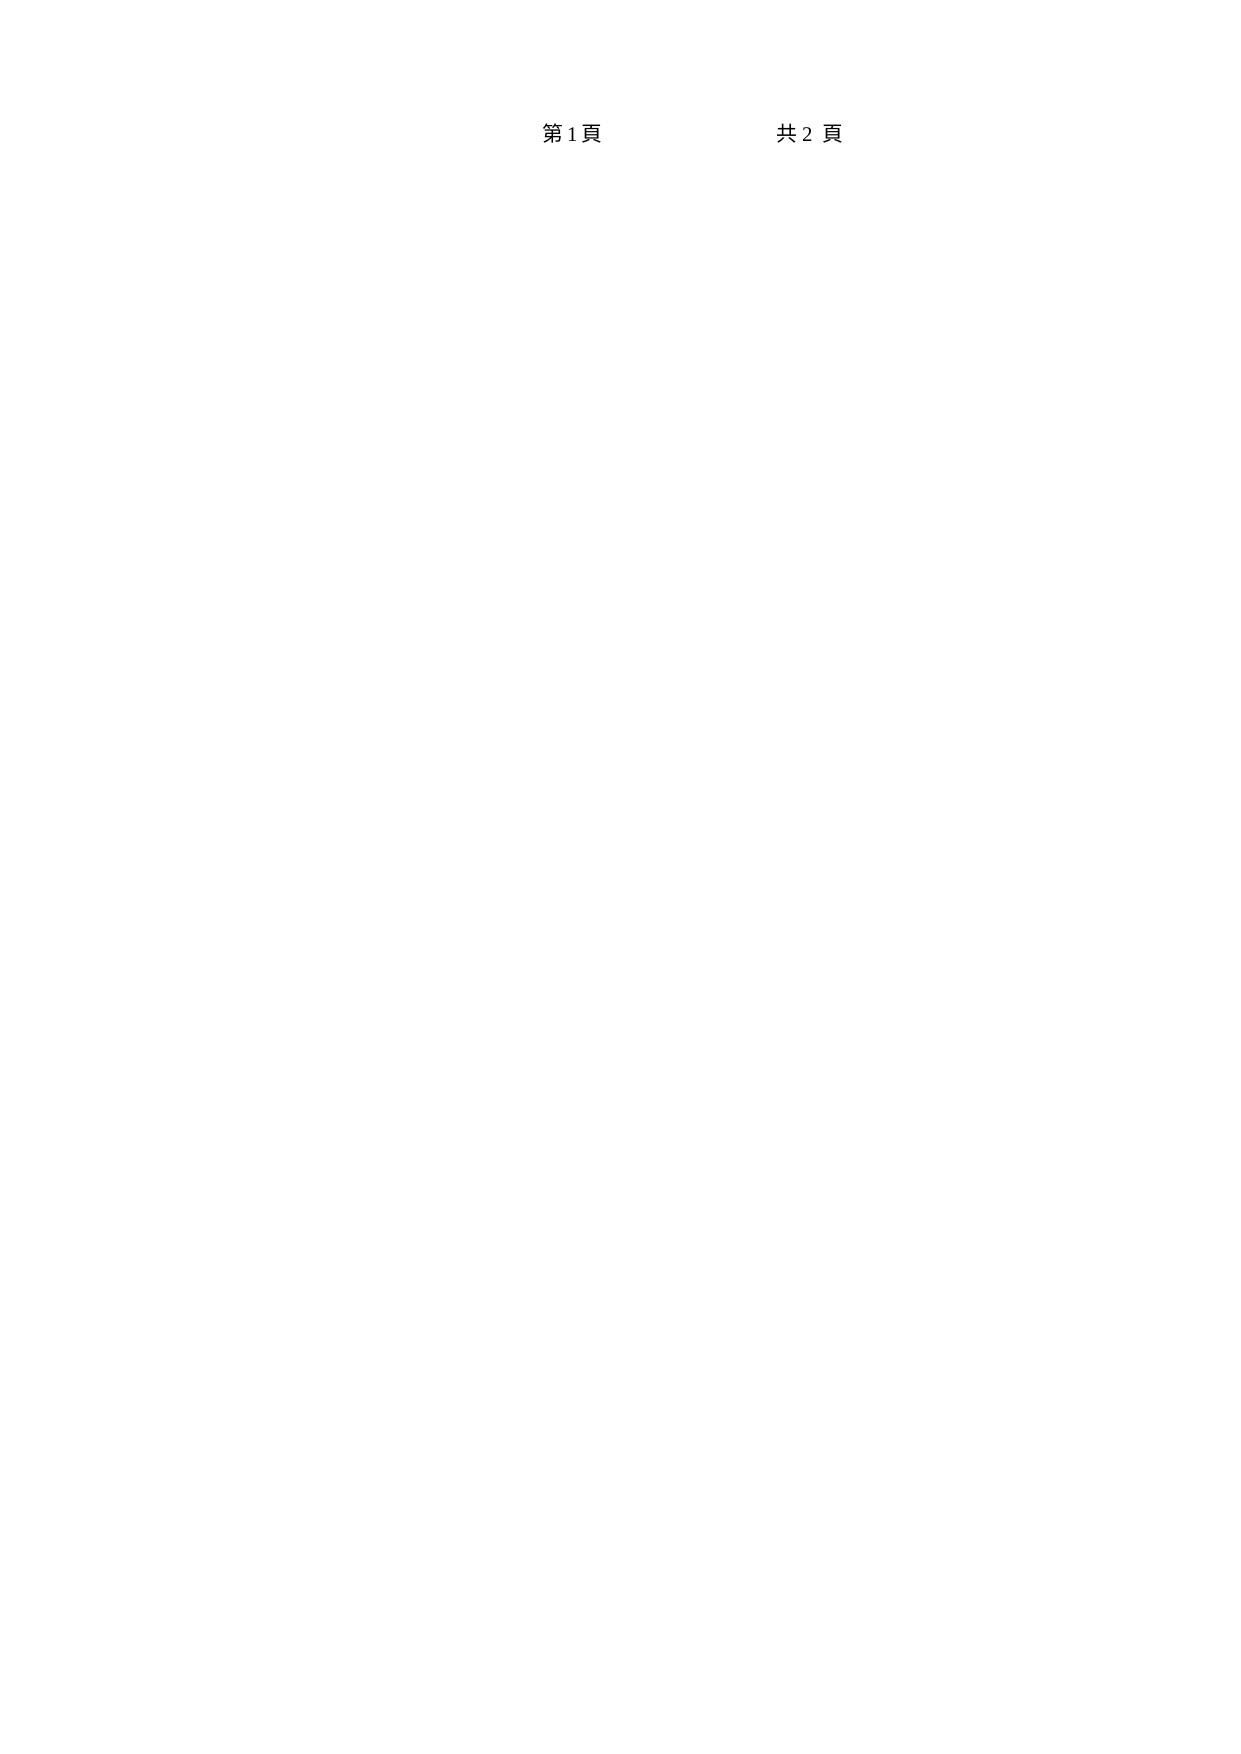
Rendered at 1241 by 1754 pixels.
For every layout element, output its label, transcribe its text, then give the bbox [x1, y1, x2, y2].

text 第1頁 共 2頁 [542, 118, 1163, 147]
